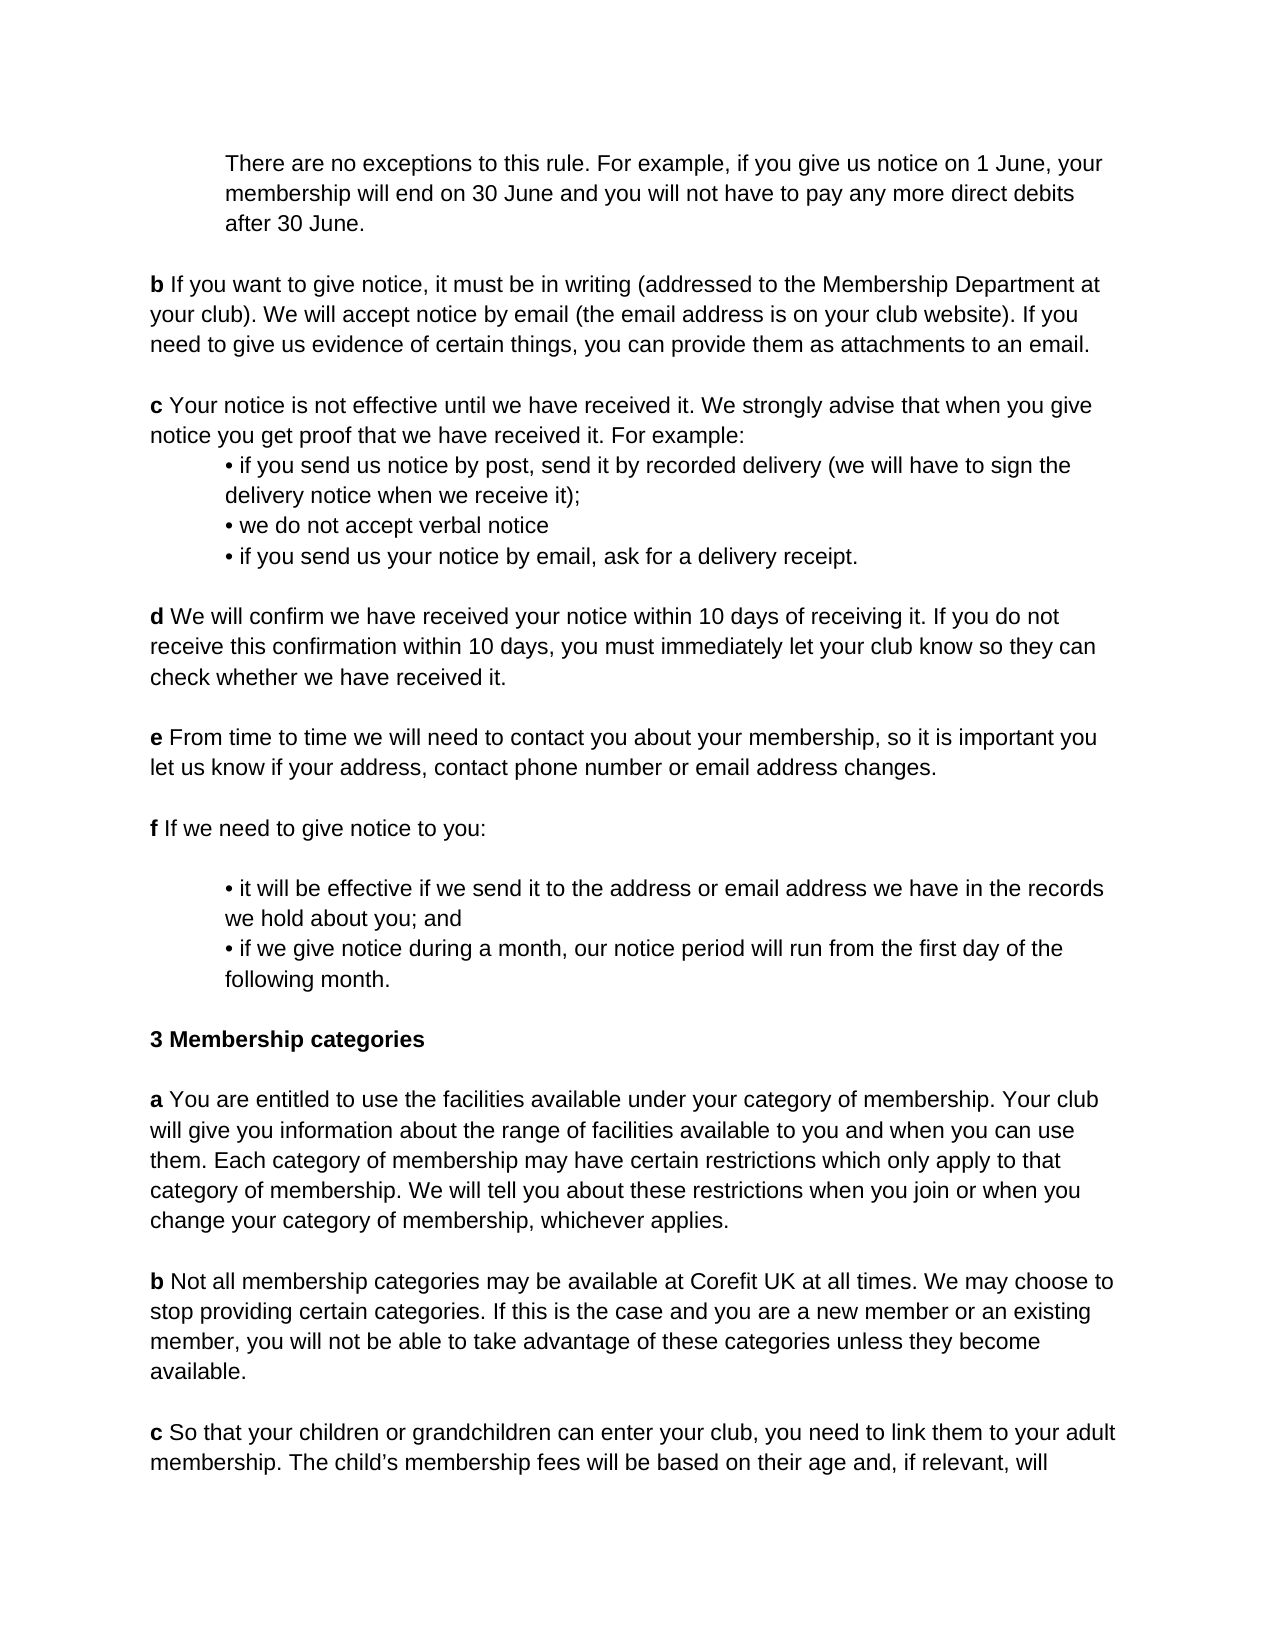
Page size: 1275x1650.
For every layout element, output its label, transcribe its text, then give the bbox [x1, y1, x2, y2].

text • if we give notice during a month, our notice period will run from the first day of the following month. [225, 935, 1125, 992]
text • if you send us notice by post, send it by recorded delivery (we will have to sign the delivery notice when we receive it); [225, 452, 1125, 509]
text There are no exceptions to this rule. For example, if you give us notice on 1 June, your membership will end on 30 June and you will not have to pay any more direct debits after 30 June. [225, 150, 1125, 237]
text 3 Membership categories [150, 1026, 1125, 1052]
text b If you want to give notice, it must be in writing (addressed to the Membership Department at your club). We will accept notice by email (the email address is on your club website). If you need to give us evidence of certain things, you can provide them as attachments to an email. [150, 271, 1125, 358]
text • if you send us your notice by email, ask for a delivery receipt. [225, 543, 1125, 569]
text e From time to time we will need to contact you about your membership, so it is important you let us know if your address, contact phone number or email address changes. [150, 724, 1125, 781]
text • it will be effective if we send it to the address or email address we have in the records we hold about you; and [225, 875, 1125, 932]
text f If we need to give notice to you: [150, 814, 1125, 841]
text a You are entitled to use the facilities available under your category of membership. Your club will give you information about the range of facilities available to you and when you can use them. Each category of membership may have certain restrictions which only apply to that category of membership. We will tell you about these restrictions when you join or when you change your category of membership, whichever applies. [150, 1086, 1125, 1234]
text d We will confirm we have received your notice within 10 days of receiving it. If you do not receive this confirmation within 10 days, you must immediately let your club know so they can check whether we have received it. [150, 603, 1125, 690]
text c Your notice is not effective until we have received it. We strongly advise that when you give notice you get proof that we have received it. For example: [150, 392, 1125, 448]
text • we do not accept verbal notice [225, 512, 1125, 539]
text b Not all membership categories may be available at Corefit UK at all times. We may choose to stop providing certain categories. If this is the case and you are a new member or an existing member, you will not be able to take advantage of these categories unless they become available. [150, 1268, 1125, 1385]
text c So that your children or grandchildren can enter your club, you need to link them to your adult membership. The child’s membership fees will be based on their age and, if relevant, will [150, 1419, 1125, 1475]
